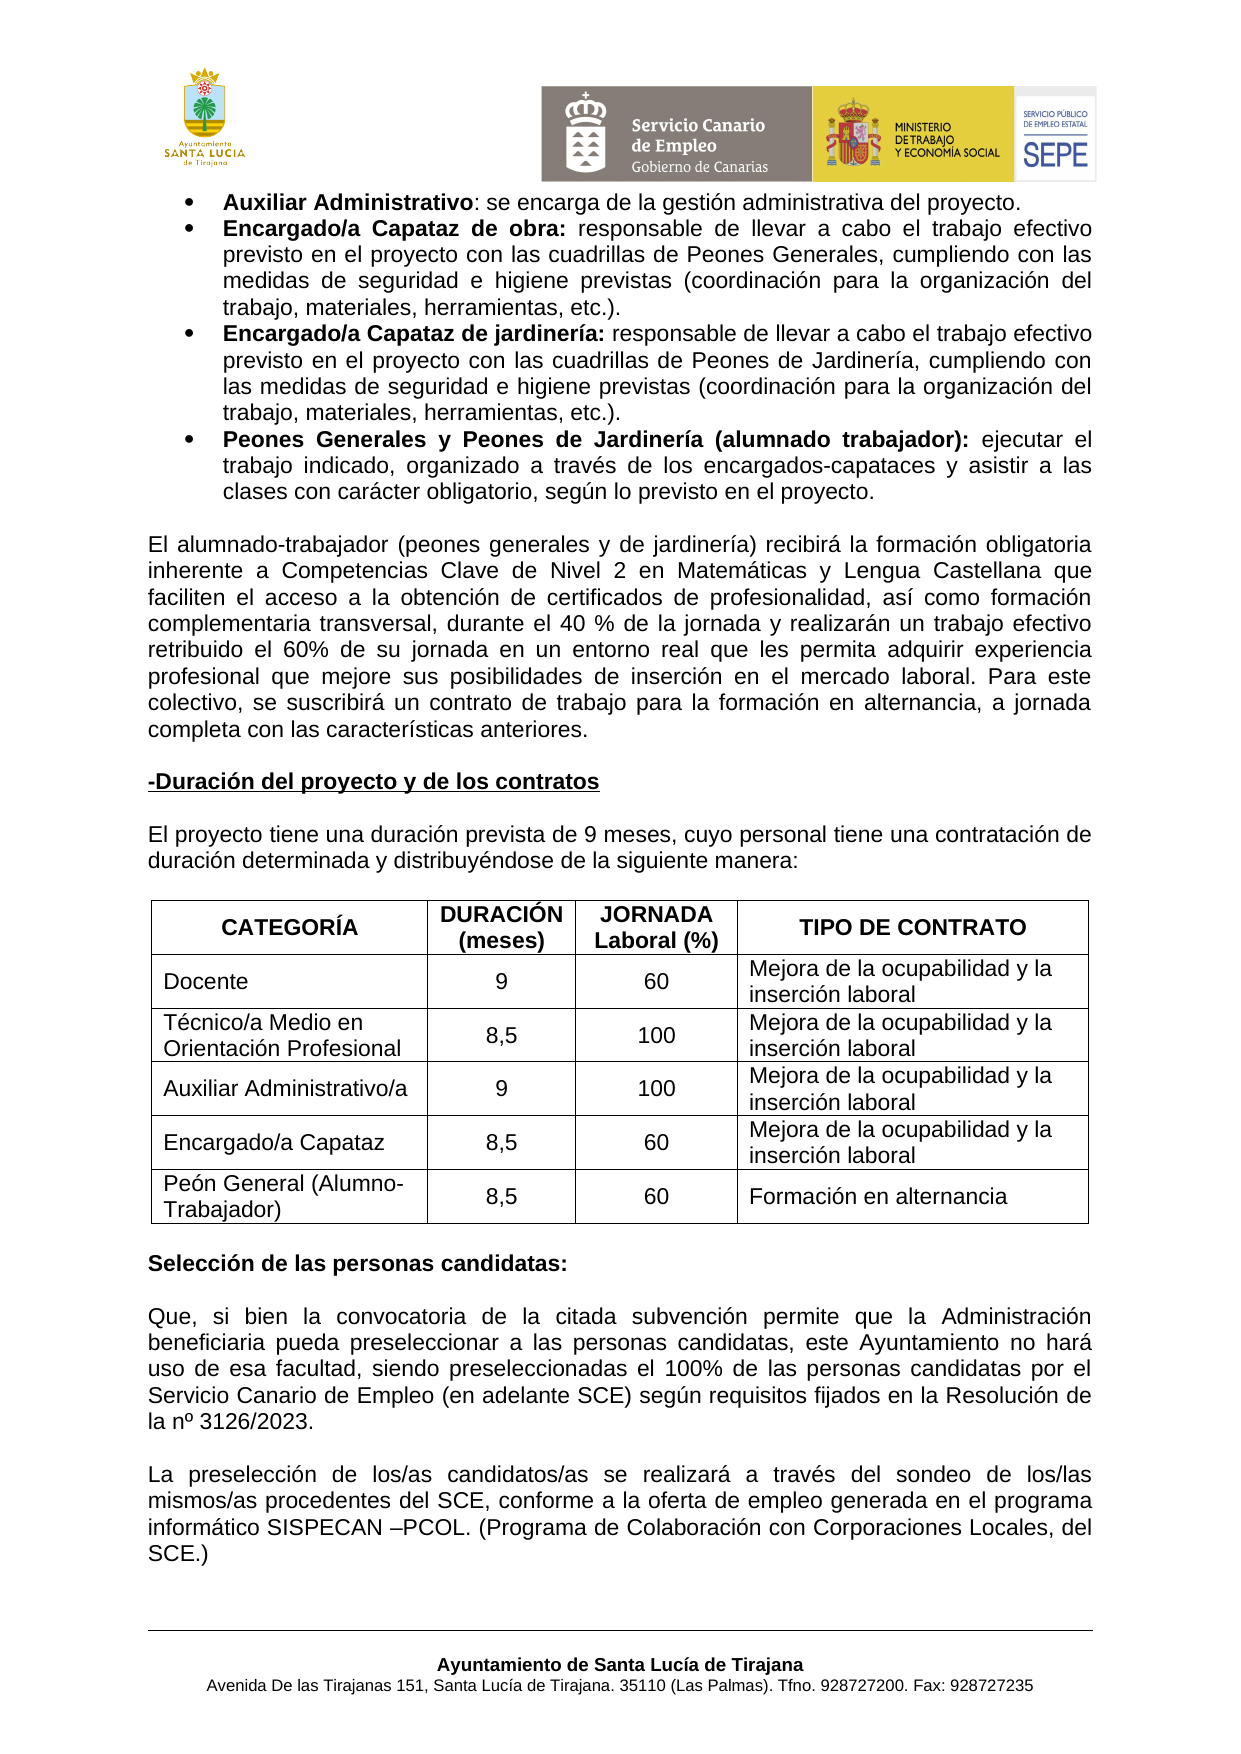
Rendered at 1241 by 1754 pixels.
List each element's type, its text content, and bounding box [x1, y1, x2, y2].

text Selección de las personas candidatas: [148, 1250, 1093, 1276]
table_cell Docente [152, 955, 427, 1007]
table_header TIPO DE CONTRATO [738, 901, 1088, 954]
table_cell Peón General (Alumno-Trabajador) [152, 1170, 427, 1222]
picture [541, 86, 1097, 182]
text Que, si bien la convocatoria de la citada subvención permite que la Administración beneficiaria pueda preseleccionar a las personas candidatas, este Ayuntamiento no hará uso de esa facultad, siendo preseleccionadas el 100% de las personas candidatas por el Servicio Canario de Empleo (en adelante SCE) según requisitos fijados en la Resolución de la nº 3126/2023. [148, 1303, 1093, 1434]
table_cell 60 [576, 955, 737, 1007]
table_cell 9 [428, 1062, 575, 1115]
picture [147, 59, 262, 174]
table_cell 9 [428, 955, 575, 1007]
table_cell 60 [576, 1170, 737, 1222]
table_cell Mejora de la ocupabilidad y la inserción laboral [738, 1062, 1088, 1115]
text -Duración del proyecto y de los contratos [148, 768, 1093, 794]
table_cell 8,5 [428, 1116, 575, 1169]
list Peones Generales y Peones de Jardinería (alumnado trabajador): ejecutar el trabajo indicado, organizado a través de los encargados-capataces y asistir a las clases con carácter obligatorio, según lo previsto en el proyecto. [185, 426, 1093, 505]
list Encargado/a Capataz de jardinería: responsable de llevar a cabo el trabajo efectivo previsto en el proyecto con las cuadrillas de Peones de Jardinería, cumpliendo con las medidas de seguridad e higiene previstas (coordinación para la organización del trabajo, materiales, herramientas, etc.). [185, 320, 1093, 426]
table_cell Mejora de la ocupabilidad y la inserción laboral [738, 1009, 1088, 1061]
text La preselección de los/as candidatos/as se realizará a través del sondeo de los/las mismos/as procedentes del SCE, conforme a la oferta de empleo generada en el programa informático SISPECAN –PCOL. (Programa de Colaboración con Corporaciones Locales, del SCE.) [148, 1461, 1093, 1566]
table_cell 100 [576, 1009, 737, 1061]
table_cell Mejora de la ocupabilidad y la inserción laboral [738, 1116, 1088, 1169]
table_header JORNADA Laboral (%) [576, 901, 737, 954]
list Encargado/a Capataz de obra: responsable de llevar a cabo el trabajo efectivo previsto en el proyecto con las cuadrillas de Peones Generales, cumpliendo con las medidas de seguridad e higiene previstas (coordinación para la organización del trabajo, materiales, herramientas, etc.). [185, 215, 1093, 320]
table_cell 60 [576, 1116, 737, 1169]
table_cell 8,5 [428, 1009, 575, 1061]
text El alumnado-trabajador (peones generales y de jardinería) recibirá la formación obligatoria inherente a Competencias Clave de Nivel 2 en Matemáticas y Lengua Castellana que faciliten el acceso a la obtención de certificados de profesionalidad, así como formación complementaria transversal, durante el 40 % de la jornada y realizarán un trabajo efectivo retribuido el 60% de su jornada en un entorno real que les permita adquirir experiencia profesional que mejore sus posibilidades de inserción en el mercado laboral. Para este colectivo, se suscribirá un contrato de trabajo para la formación en alternancia, a jornada completa con las características anteriores. [148, 531, 1093, 742]
table_cell Auxiliar Administrativo/a [152, 1062, 427, 1115]
text El proyecto tiene una duración prevista de 9 meses, cuyo personal tiene una contratación de duración determinada y distribuyéndose de la siguiente manera: [148, 821, 1093, 874]
table_cell Encargado/a Capataz [152, 1116, 427, 1169]
table_cell Formación en alternancia [738, 1170, 1088, 1222]
table_cell Técnico/a Medio en Orientación Profesional [152, 1009, 427, 1061]
table_cell 8,5 [428, 1170, 575, 1222]
list Auxiliar Administrativo: se encarga de la gestión administrativa del proyecto. [185, 188, 1093, 215]
table_cell 100 [576, 1062, 737, 1115]
table_header CATEGORÍA [152, 901, 427, 954]
table_cell Mejora de la ocupabilidad y la inserción laboral [738, 955, 1088, 1007]
table_header DURACIÓN (meses) [428, 901, 575, 954]
